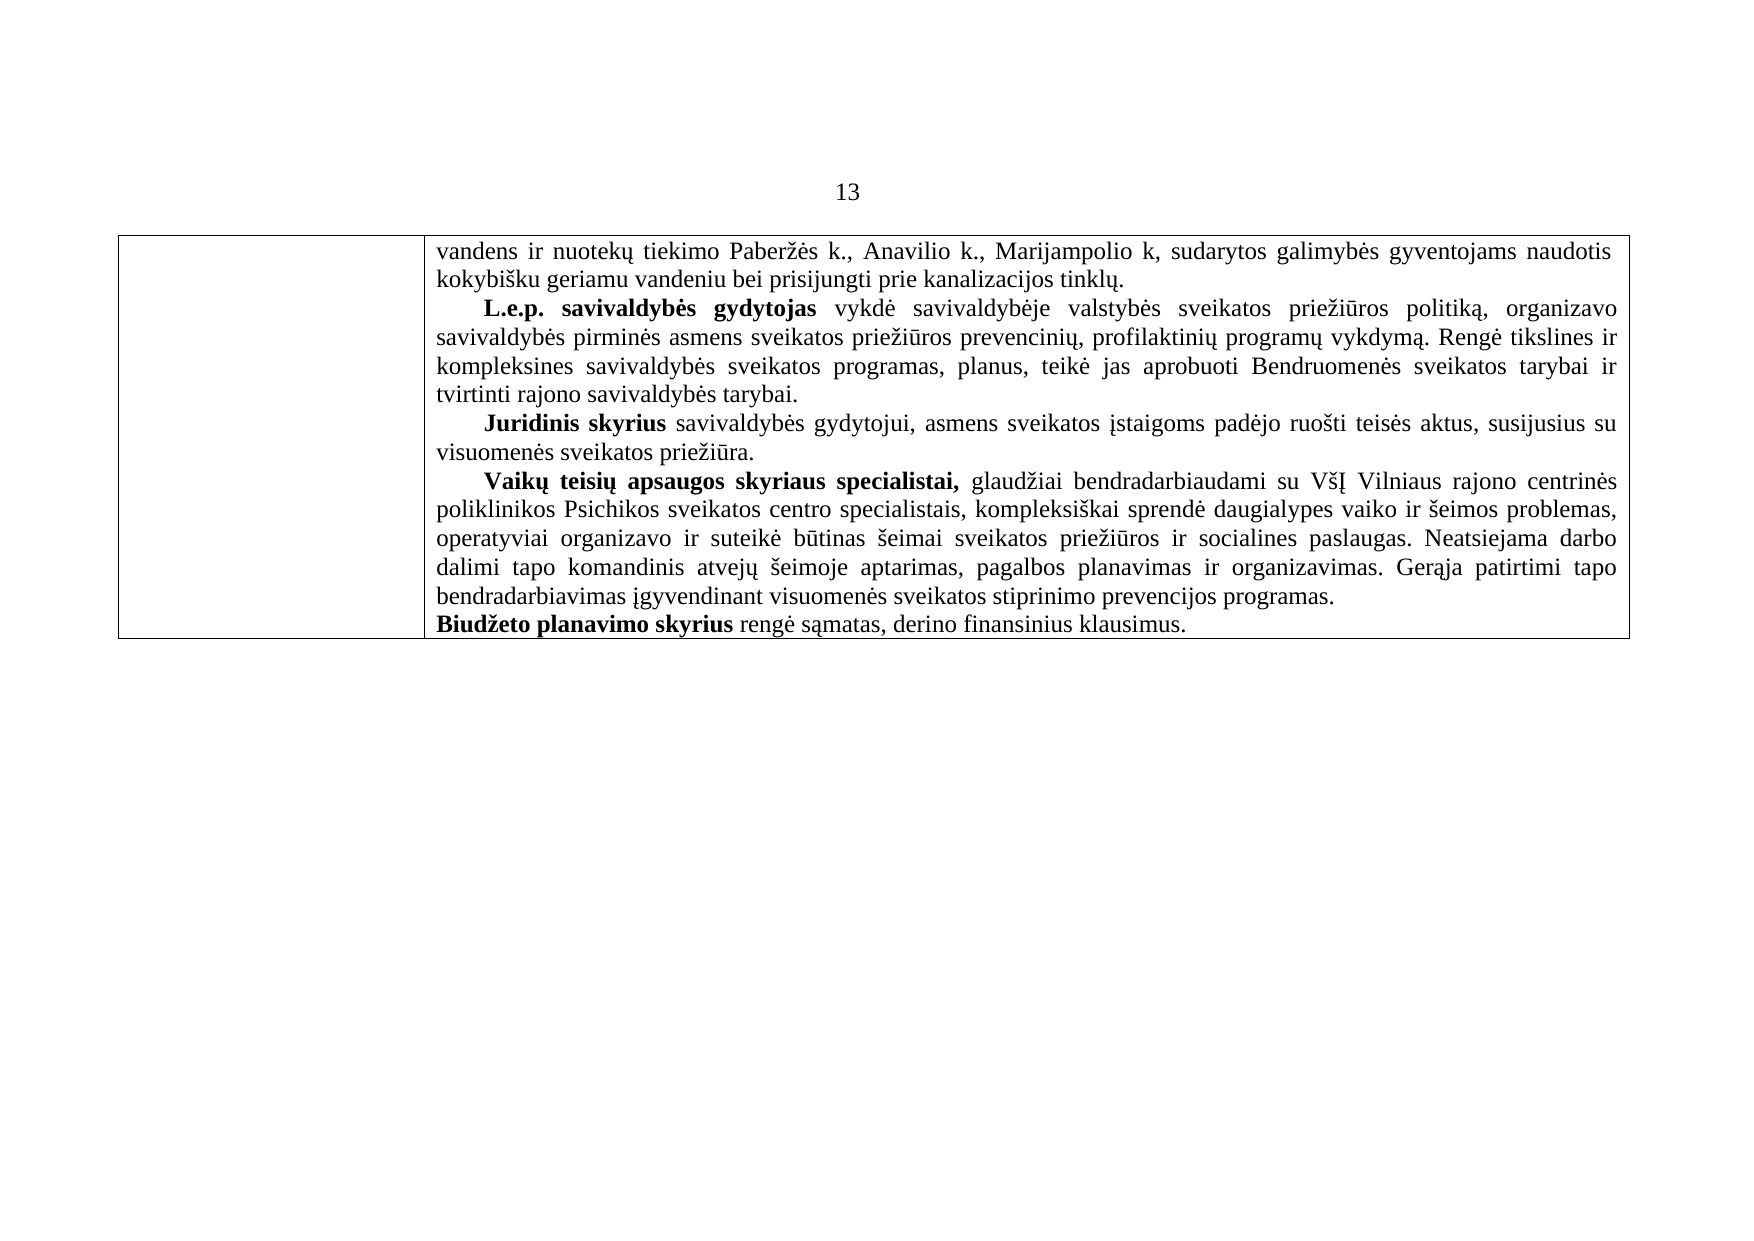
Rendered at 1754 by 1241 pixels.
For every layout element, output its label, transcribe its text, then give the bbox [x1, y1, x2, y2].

table_cell [119, 236, 424, 638]
table_cell vandens ir nuotekų tiekimo Paberžės k., Anavilio k., Marijampolio k, sudarytos galimybės gyventojams naudotis kokybišku geriamu vandeniu bei prisijungti prie kanalizacijos tinklų. L.e.p. savivaldybės gydytojas vykdė savivaldybėje valstybės sveikatos priežiūros politiką, organizavo savivaldybės pirminės asmens sveikatos priežiūros prevencinių, profilaktinių programų vykdymą. Rengė tikslines ir kompleksines savivaldybės sveikatos programas, planus, teikė jas aprobuoti Bendruomenės sveikatos tarybai ir tvirtinti rajono savivaldybės tarybai. Juridinis skyrius savivaldybės gydytojui, asmens sveikatos įstaigoms padėjo ruošti teisės aktus, susijusius su visuomenės sveikatos priežiūra. Vaikų teisių apsaugos skyriaus specialistai, glaudžiai bendradarbiaudami su VšĮ Vilniaus rajono centrinės poliklinikos Psichikos sveikatos centro specialistais, kompleksiškai sprendė daugialypes vaiko ir šeimos problemas, operatyviai organizavo ir suteikė būtinas šeimai sveikatos priežiūros ir socialines paslaugas. Neatsiejama darbo dalimi tapo komandinis atvejų šeimoje aptarimas, pagalbos planavimas ir organizavimas. Gerąja patirtimi tapo bendradarbiavimas įgyvendinant visuomenės sveikatos stiprinimo prevencijos programas. Biudžeto planavimo skyrius rengė sąmatas, derino finansinius klausimus. [425, 236, 1629, 638]
